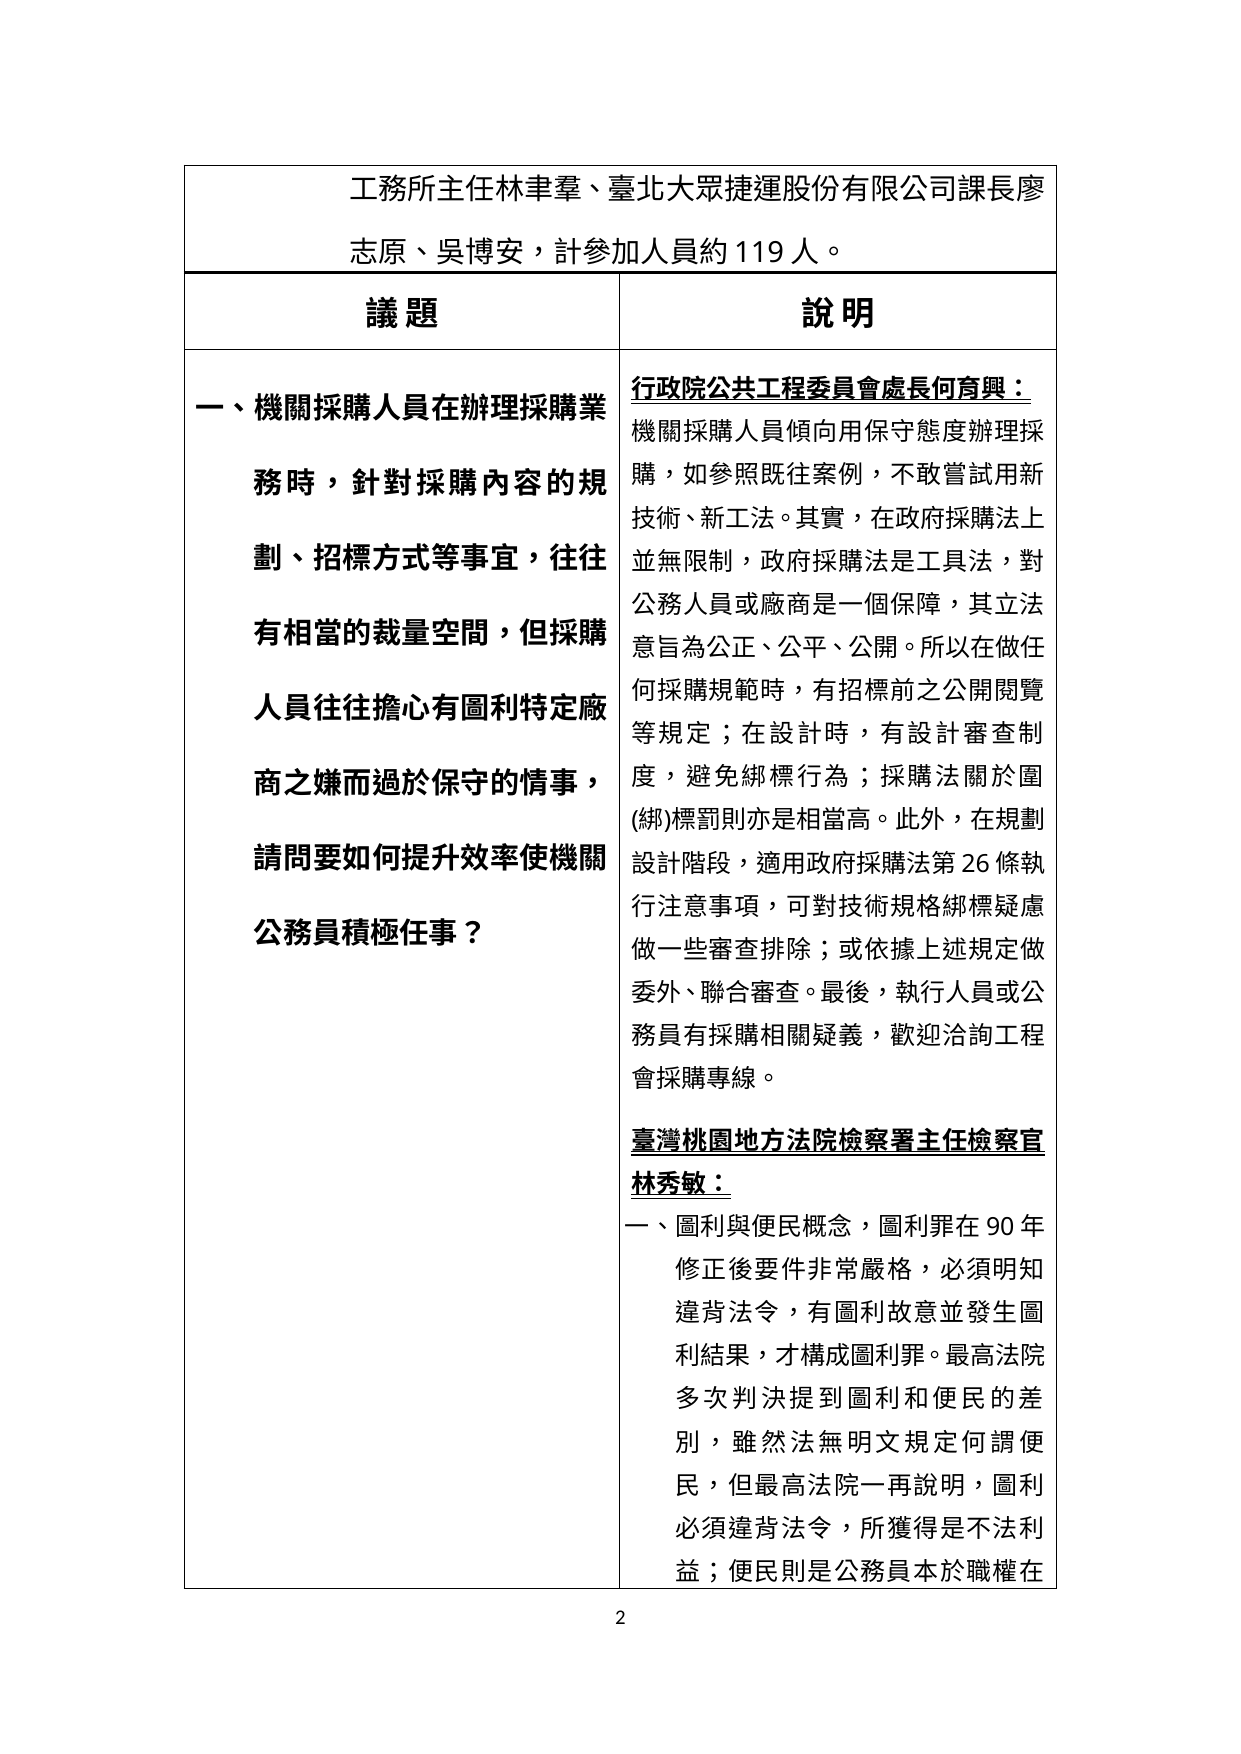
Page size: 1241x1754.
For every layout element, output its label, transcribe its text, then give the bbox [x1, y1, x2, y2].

table_header 說 明 [620, 274, 1056, 348]
table_header 議 題 [185, 274, 619, 348]
table_cell 工務所主任林聿羣、臺北大眾捷運股份有限公司課長廖志原、吳博安，計參加人員約119人。 [185, 166, 1056, 271]
table_cell 一、機關採購人員在辦理採購業務時，針對採購內容的規劃、招標方式等事宜，往往有相當的裁量空間，但採購人員往往擔心有圖利特定廠商之嫌而過於保守的情事，請問要如何提升效率使機關公務員積極任事？ [185, 350, 619, 1588]
table_cell 行政院公共工程委員會處長何育興： 機關採購人員傾向用保守態度辦理採購，如參照既往案例，不敢嘗試用新技術、新工法。其實，在政府採購法上並無限制，政府採購法是工具法，對公務人員或廠商是一個保障，其立法意旨為公正、公平、公開。所以在做任何採購規範時，有招標前之公開閱覽等規定；在設計時，有設計審查制度，避免綁標行為；採購法關於圍(綁)標罰則亦是相當高。此外，在規劃設計階段，適用政府採購法第26條執行注意事項，可對技術規格綁標疑慮做一些審查排除；或依據上述規定做委外、聯合審查。最後，執行人員或公務員有採購相關疑義，歡迎洽詢工程會採購專線。 臺灣桃園地方法院檢察署主任檢察官林秀敏： 一、圖利與便民概念，圖利罪在90年修正後要件非常嚴格，必須明知違背法令，有圖利故意並發生圖利結果，才構成圖利罪。最高法院多次判決提到圖利和便民的差別，雖然法無明文規定何謂便民，但最高法院一再說明，圖利必須違背法令，所獲得是不法利益；便民則是公務員本於職權在 [620, 350, 1056, 1588]
